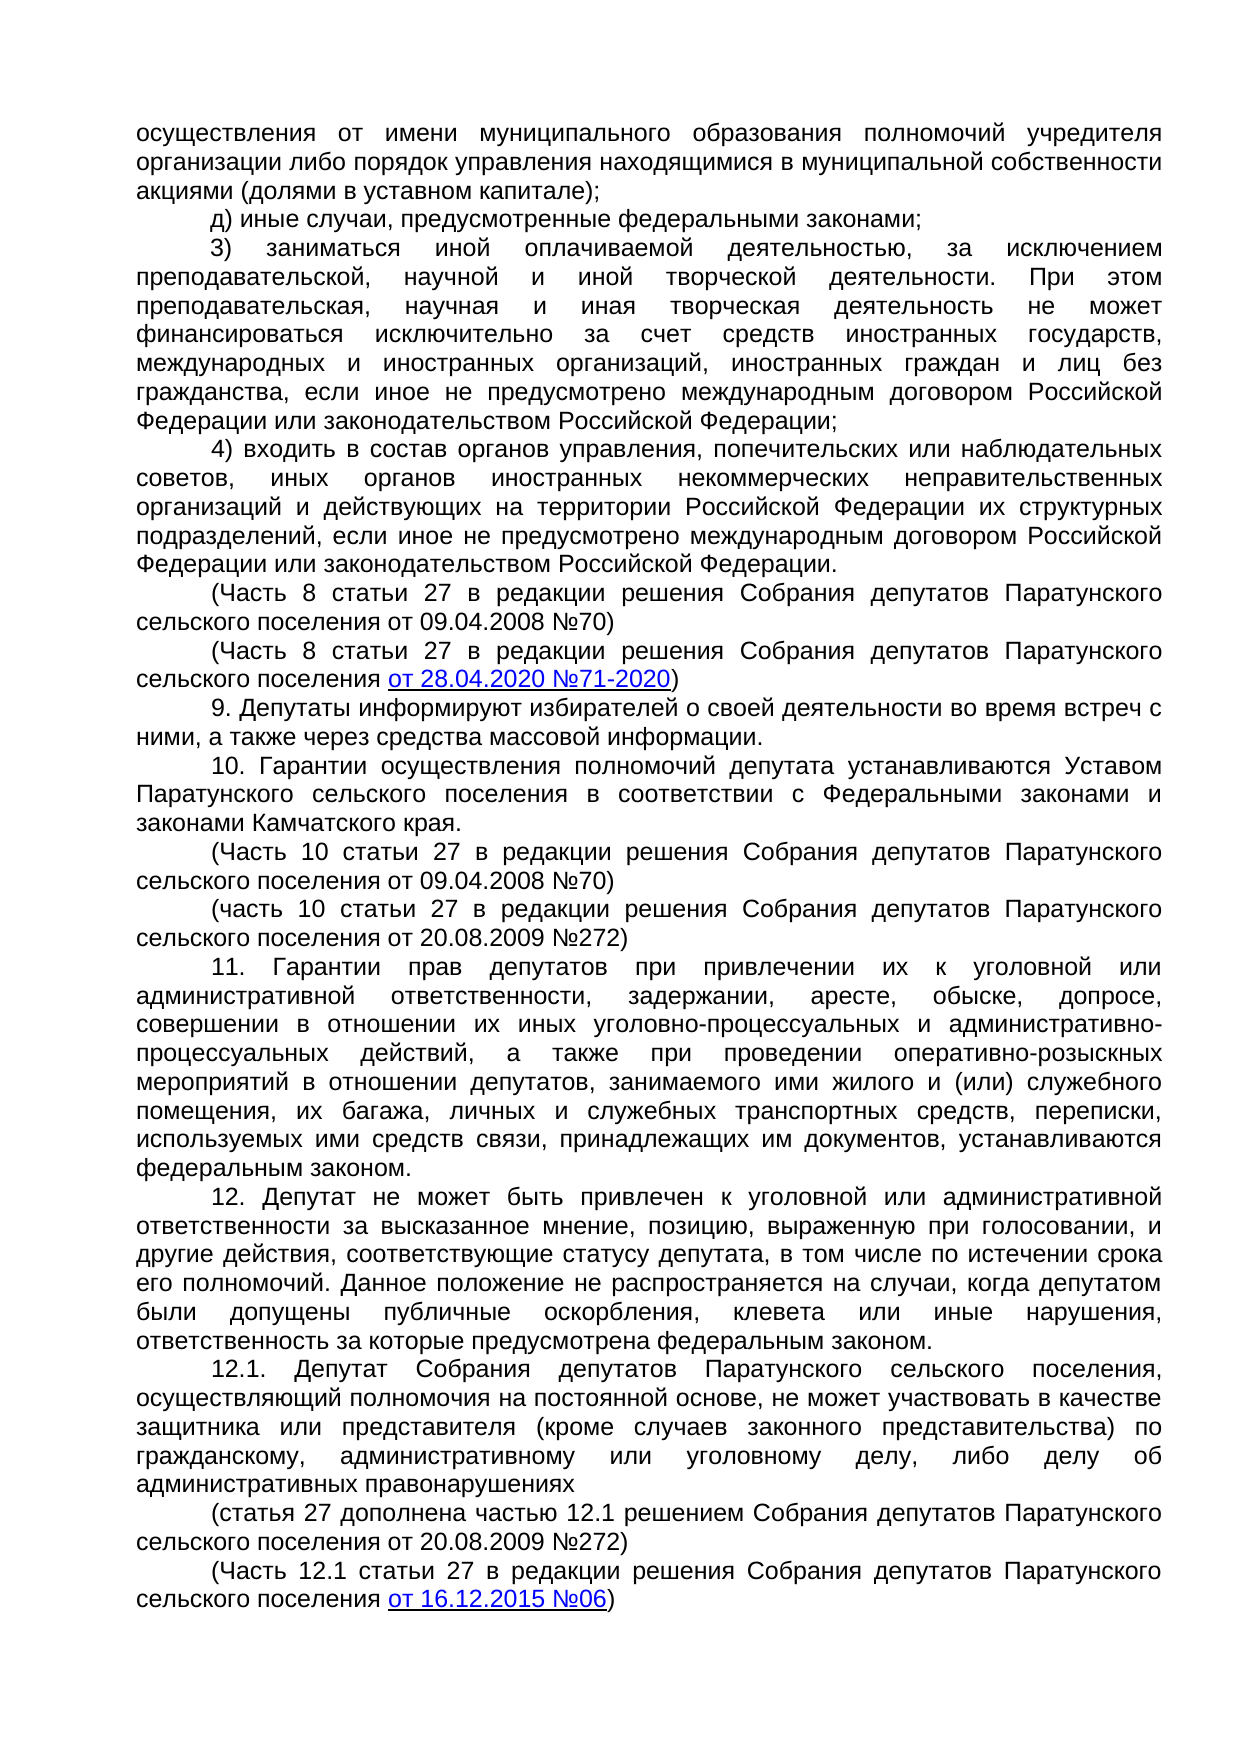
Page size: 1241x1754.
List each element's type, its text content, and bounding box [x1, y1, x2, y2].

text (Часть 8 статьи 27 в редакции решения Собрания депутатов Паратунского сельского поселения от 28.04.2020 №71-2020) [136, 636, 1163, 693]
text (статья 27 дополнена частью 12.1 решением Собрания депутатов Паратунского сельского поселения от 20.08.2009 №272) [136, 1498, 1163, 1556]
text 10. Гарантии осуществления полномочий депутата устанавливаются Уставом Паратунского сельского поселения в соответствии с Федеральными законами и законами Камчатского края. [136, 751, 1163, 837]
text 3) заниматься иной оплачиваемой деятельностью, за исключением преподавательской, научной и иной творческой деятельности. При этом преподавательская, научная и иная творческая деятельность не может финансироваться исключительно за счет средств иностранных государств, международных и иностранных организаций, иностранных граждан и лиц без гражданства, если иное не предусмотрено международным договором Российской Федерации или законодательством Российской Федерации; [136, 233, 1163, 434]
text (Часть 10 статьи 27 в редакции решения Собрания депутатов Паратунского сельского поселения от 09.04.2008 №70) [136, 837, 1163, 894]
text 4) входить в состав органов управления, попечительских или наблюдательных советов, иных органов иностранных некоммерческих неправительственных организаций и действующих на территории Российской Федерации их структурных подразделений, если иное не предусмотрено международным договором Российской Федерации или законодательством Российской Федерации. [136, 434, 1163, 578]
text д) иные случаи, предусмотренные федеральными законами; [136, 204, 1163, 233]
text (Часть 12.1 статьи 27 в редакции решения Собрания депутатов Паратунского сельского поселения от 16.12.2015 №06) [136, 1556, 1163, 1613]
text (Часть 8 статьи 27 в редакции решения Собрания депутатов Паратунского сельского поселения от 09.04.2008 №70) [136, 578, 1163, 636]
text 9. Депутаты информируют избирателей о своей деятельности во время встреч с ними, а также через средства массовой информации. [136, 693, 1163, 751]
text 12.1. Депутат Собрания депутатов Паратунского сельского поселения, осуществляющий полномочия на постоянной основе, не может участвовать в качестве защитника или представителя (кроме случаев законного представительства) по гражданскому, административному или уголовному делу, либо делу об административных правонарушениях [136, 1354, 1163, 1498]
text 11. Гарантии прав депутатов при привлечении их к уголовной или административной ответственности, задержании, аресте, обыске, допросе, совершении в отношении их иных уголовно-процессуальных и административно-процессуальных действий, а также при проведении оперативно-розыскных мероприятий в отношении депутатов, занимаемого ими жилого и (или) служебного помещения, их багажа, личных и служебных транспортных средств, переписки, используемых ими средств связи, принадлежащих им документов, устанавливаются федеральным законом. [136, 952, 1163, 1182]
text (часть 10 статьи 27 в редакции решения Собрания депутатов Паратунского сельского поселения от 20.08.2009 №272) [136, 894, 1163, 952]
text 12. Депутат не может быть привлечен к уголовной или административной ответственности за высказанное мнение, позицию, выраженную при голосовании, и другие действия, соответствующие статусу депутата, в том числе по истечении срока его полномочий. Данное положение не распространяется на случаи, когда депутатом были допущены публичные оскорбления, клевета или иные нарушения, ответственность за которые предусмотрена федеральным законом. [136, 1182, 1163, 1354]
text осуществления от имени муниципального образования полномочий учредителя организации либо порядок управления находящимися в муниципальной собственности акциями (долями в уставном капитале); [136, 118, 1163, 204]
